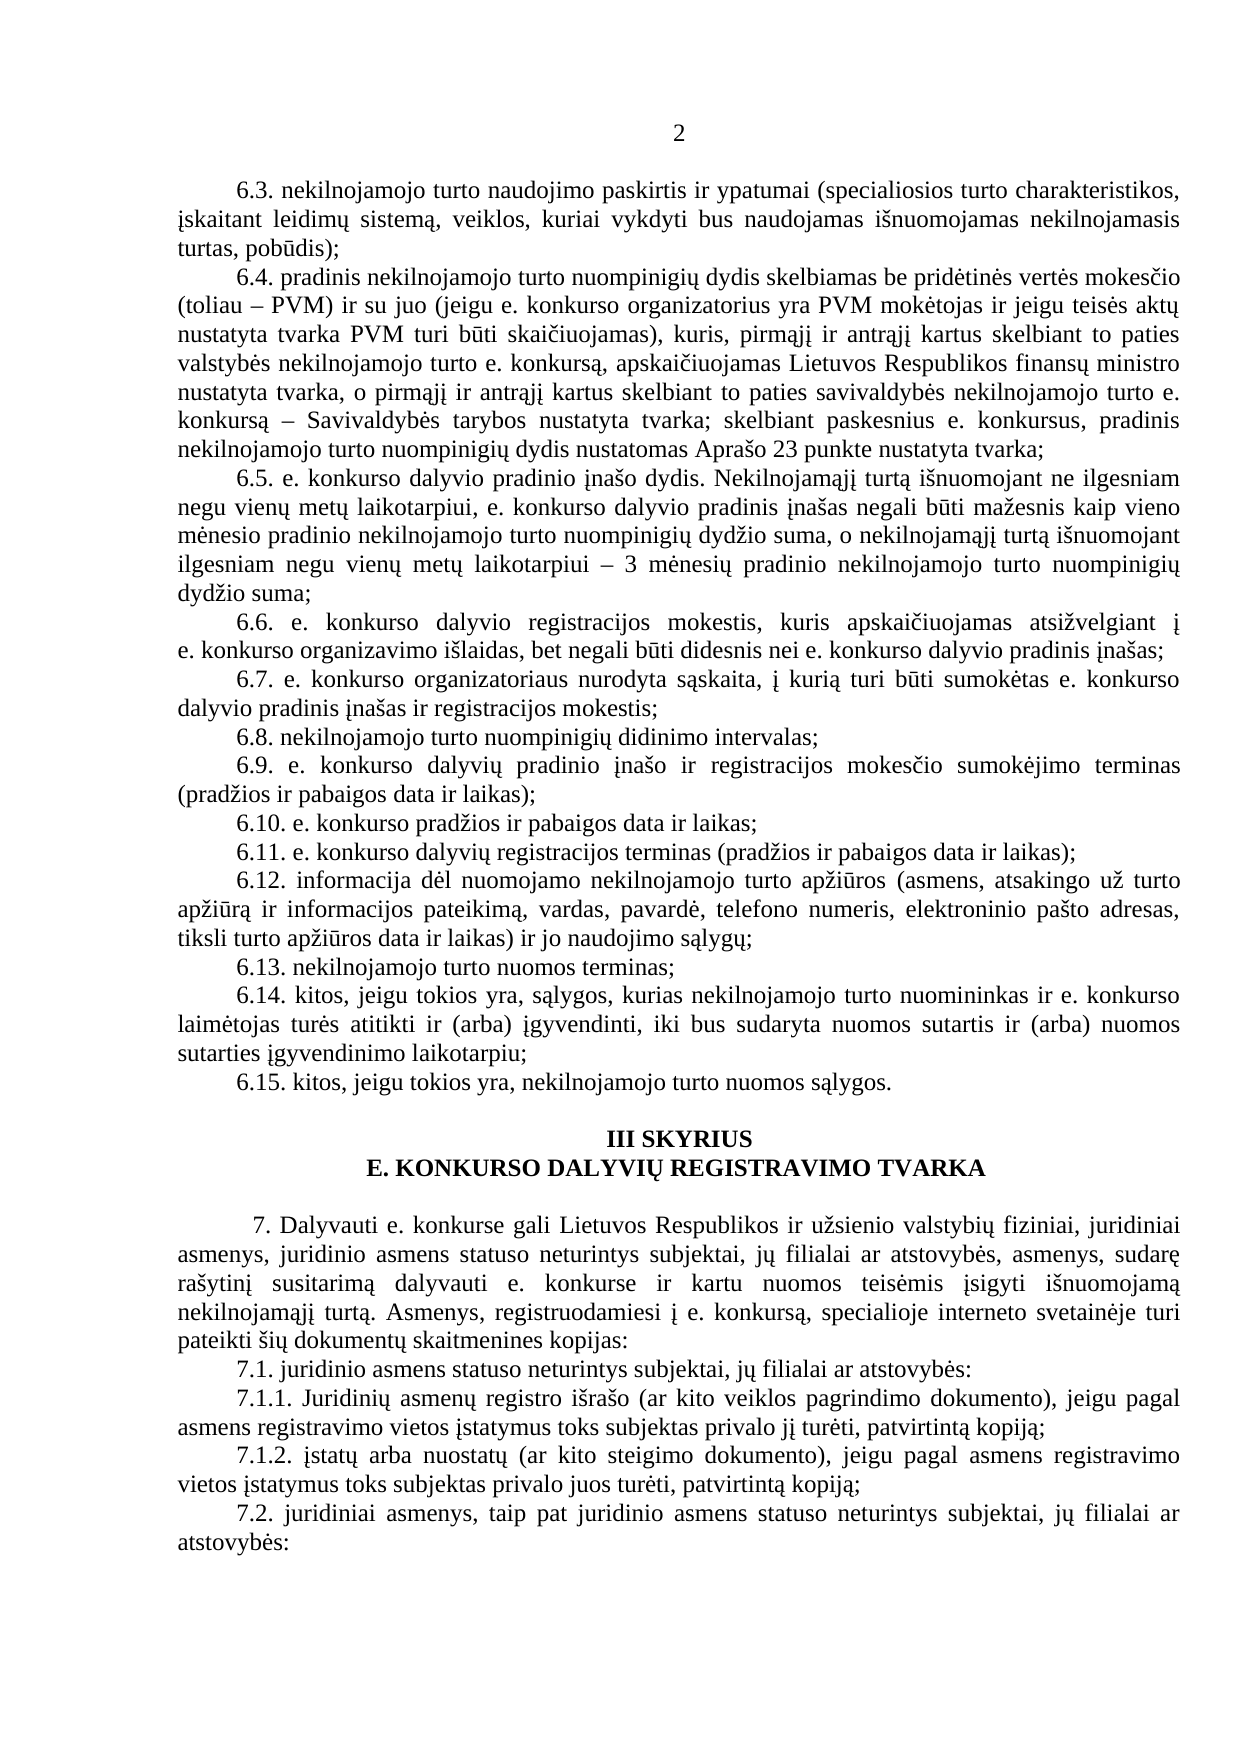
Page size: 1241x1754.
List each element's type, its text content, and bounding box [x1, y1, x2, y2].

text 6.8. nekilnojamojo turto nuompinigių didinimo intervalas; [177, 722, 1181, 751]
text 7.1.1. Juridinių asmenų registro išrašo (ar kito veiklos pagrindimo dokumento), jeigu pagal asmens registravimo vietos įstatymus toks subjektas privalo jį turėti, patvirtintą kopiją; [177, 1383, 1181, 1441]
text 6.11. e. konkurso dalyvių registracijos terminas (pradžios ir pabaigos data ir laikas); [177, 837, 1181, 866]
text 6.12. informacija dėl nuomojamo nekilnojamojo turto apžiūros (asmens, atsakingo už turto apžiūrą ir informacijos pateikimą, vardas, pavardė, telefono numeris, elektroninio pašto adresas, tiksli turto apžiūros data ir laikas) ir jo naudojimo sąlygų; [177, 866, 1181, 952]
text 6.13. nekilnojamojo turto nuomos terminas; [177, 952, 1181, 981]
text 6.3. nekilnojamojo turto naudojimo paskirtis ir ypatumai (specialiosios turto charakteristikos, įskaitant leidimų sistemą, veiklos, kuriai vykdyti bus naudojamas išnuomojamas nekilnojamasis turtas, pobūdis); [177, 176, 1181, 262]
text 7. Dalyvauti e. konkurse gali Lietuvos Respublikos ir užsienio valstybių fiziniai, juridiniai asmenys, juridinio asmens statuso neturintys subjektai, jų filialai ar atstovybės, asmenys, sudarę rašytinį susitarimą dalyvauti e. konkurse ir kartu nuomos teisėmis įsigyti išnuomojamą nekilnojamąjį turtą. Asmenys, registruodamiesi į e. konkursą, specialioje interneto svetainėje turi pateikti šių dokumentų skaitmenines kopijas: [177, 1211, 1181, 1354]
text 6.14. kitos, jeigu tokios yra, sąlygos, kurias nekilnojamojo turto nuomininkas ir e. konkurso laimėtojas turės atitikti ir (arba) įgyvendinti, iki bus sudaryta nuomos sutartis ir (arba) nuomos sutarties įgyvendinimo laikotarpiu; [177, 981, 1181, 1067]
text 7.1.2. įstatų arba nuostatų (ar kito steigimo dokumento), jeigu pagal asmens registravimo vietos įstatymus toks subjektas privalo juos turėti, patvirtintą kopiją; [177, 1441, 1181, 1498]
text 6.4. pradinis nekilnojamojo turto nuompinigių dydis skelbiamas be pridėtinės vertės mokesčio (toliau – PVM) ir su juo (jeigu e. konkurso organizatorius yra PVM mokėtojas ir jeigu teisės aktų nustatyta tvarka PVM turi būti skaičiuojamas), kuris, pirmąjį ir antrąjį kartus skelbiant to paties valstybės nekilnojamojo turto e. konkursą, apskaičiuojamas Lietuvos Respublikos finansų ministro nustatyta tvarka, o pirmąjį ir antrąjį kartus skelbiant to paties savivaldybės nekilnojamojo turto e. konkursą – Savivaldybės tarybos nustatyta tvarka; skelbiant paskesnius e. konkursus, pradinis nekilnojamojo turto nuompinigių dydis nustatomas Aprašo 23 punkte nustatyta tvarka; [177, 262, 1181, 463]
text 6.9. e. konkurso dalyvių pradinio įnašo ir registracijos mokesčio sumokėjimo terminas (pradžios ir pabaigos data ir laikas); [177, 751, 1181, 808]
text 6.6. e. konkurso dalyvio registracijos mokestis, kuris apskaičiuojamas atsižvelgiant į e. konkurso organizavimo išlaidas, bet negali būti didesnis nei e. konkurso dalyvio pradinis įnašas; [177, 607, 1181, 664]
text E. KONKURSO DALYVIŲ REGISTRAVIMO TVARKA [177, 1153, 1181, 1182]
text 6.10. e. konkurso pradžios ir pabaigos data ir laikas; [177, 808, 1181, 837]
text 6.15. kitos, jeigu tokios yra, nekilnojamojo turto nuomos sąlygos. [177, 1067, 1181, 1096]
text 7.1. juridinio asmens statuso neturintys subjektai, jų filialai ar atstovybės: [177, 1354, 1181, 1383]
text 6.5. e. konkurso dalyvio pradinio įnašo dydis. Nekilnojamąjį turtą išnuomojant ne ilgesniam negu vienų metų laikotarpiui, e. konkurso dalyvio pradinis įnašas negali būti mažesnis kaip vieno mėnesio pradinio nekilnojamojo turto nuompinigių dydžio suma, o nekilnojamąjį turtą išnuomojant ilgesniam negu vienų metų laikotarpiui – 3 mėnesių pradinio nekilnojamojo turto nuompinigių dydžio suma; [177, 463, 1181, 607]
text III SKYRIUS [177, 1124, 1181, 1153]
text 6.7. e. konkurso organizatoriaus nurodyta sąskaita, į kurią turi būti sumokėtas e. konkurso dalyvio pradinis įnašas ir registracijos mokestis; [177, 664, 1181, 722]
text 7.2. juridiniai asmenys, taip pat juridinio asmens statuso neturintys subjektai, jų filialai ar atstovybės: [177, 1498, 1181, 1556]
